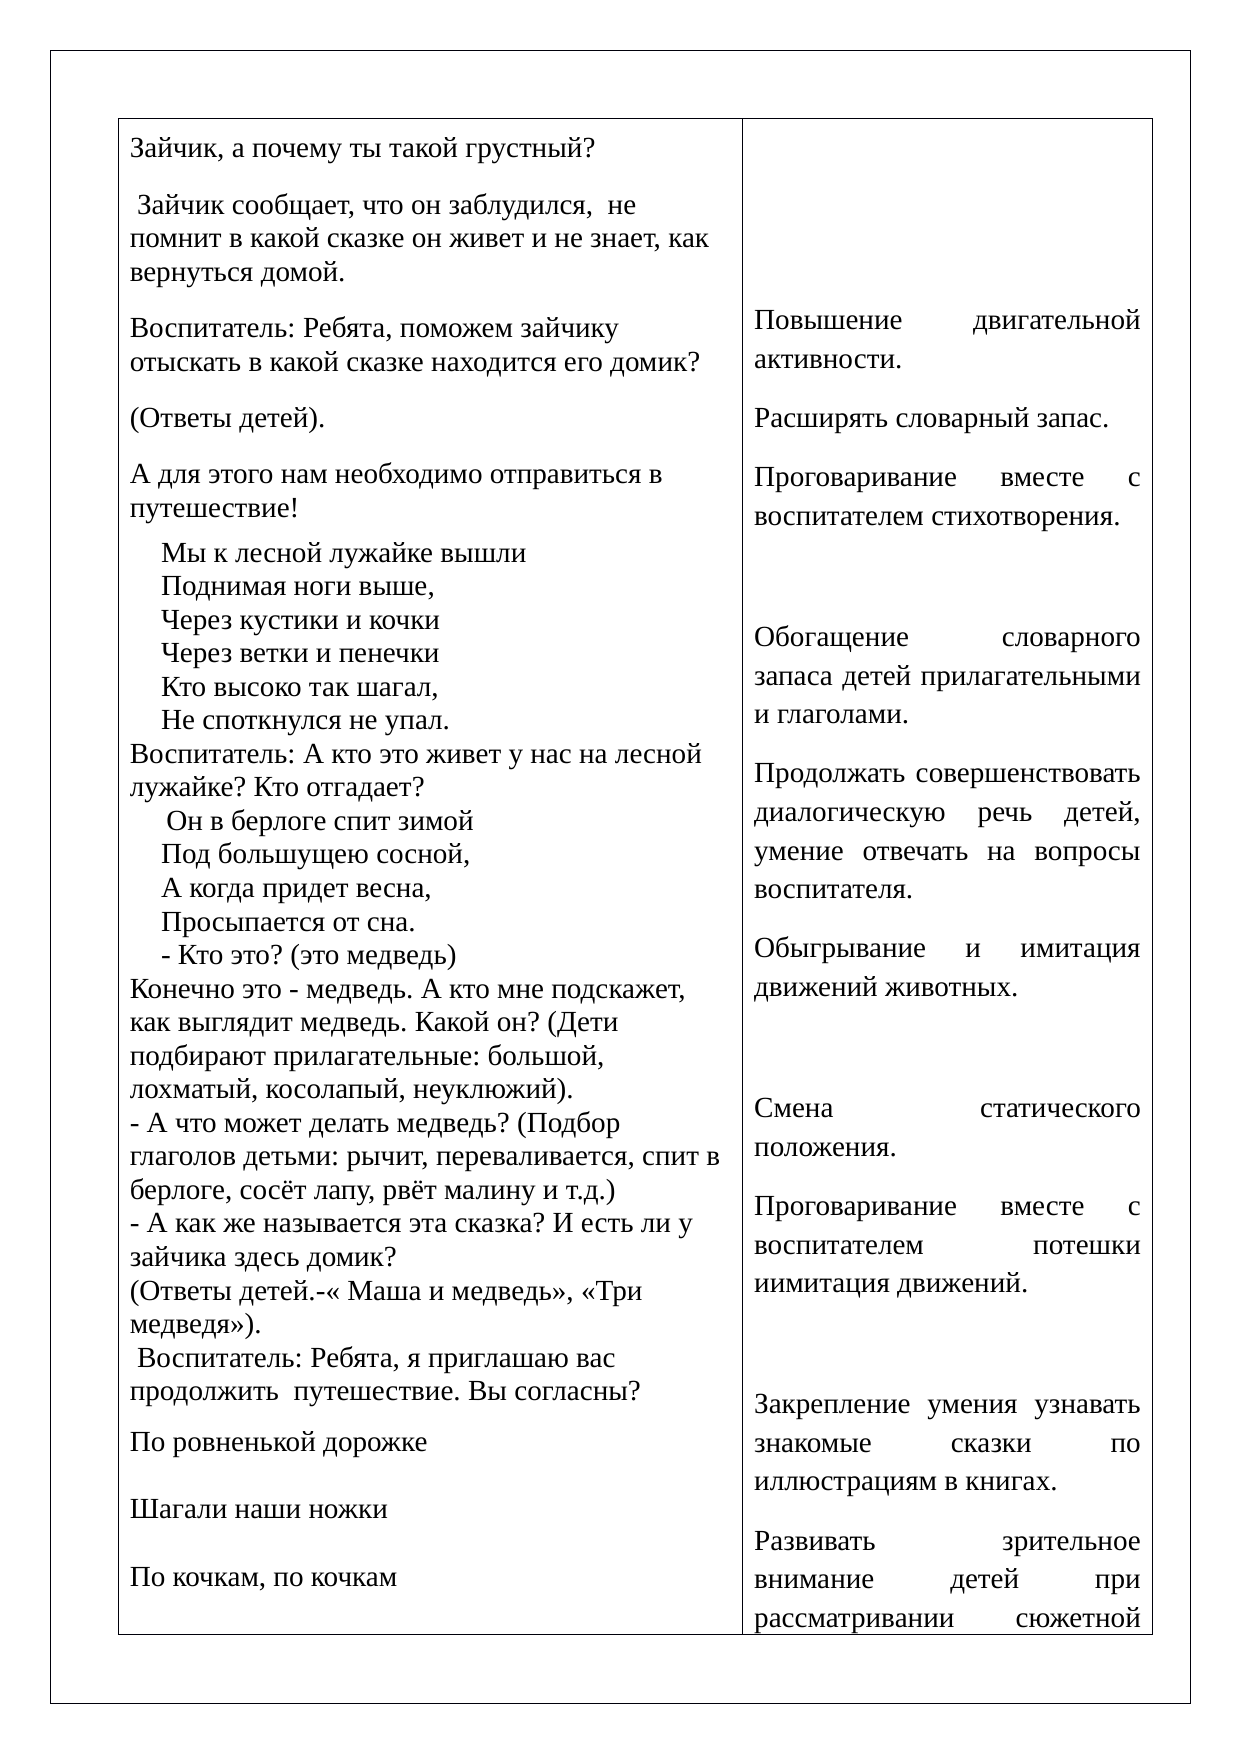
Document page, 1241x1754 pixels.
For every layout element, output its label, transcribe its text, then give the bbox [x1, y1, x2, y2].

table_cell Зайчик, а почему ты такой грустный? Зайчик сообщает, что он заблудился, не помнит в какой сказке он живет и не знает, как вернуться домой. Воспитатель: Ребята, поможем зайчику отыскать в какой сказке находится его домик? (Ответы детей). А для этого нам необходимо отправиться в путешествие! Мы к лесной лужайке вышли Поднимая ноги выше, Через кустики и кочки Через ветки и пенечки Кто высоко так шагал, Не споткнулся не упал. Воспитатель: А кто это живет у нас на лесной лужайке? Кто отгадает? Он в берлоге спит зимой Под большущею сосной, А когда придет весна, Просыпается от сна. - Кто это? (это медведь) Конечно это - медведь. А кто мне подскажет, как выглядит медведь. Какой он? (Дети подбирают прилагательные: большой, лохматый, косолапый, неуклюжий). - А что может делать медведь? (Подбор глаголов детьми: рычит, переваливается, спит в берлоге, сосёт лапу, рвёт малину и т.д.) - А как же называется эта сказка? И есть ли у зайчика здесь домик? (Ответы детей.-« Маша и медведь», «Три медведя»). Воспитатель: Ребята, я приглашаю вас продолжить путешествие. Вы согласны? По ровненькой дорожке Шагали наши ножки По кочкам, по кочкам [119, 119, 742, 1633]
table_cell Повышение двигательной активности. Расширять словарный запас. Проговаривание вместе с воспитателем стихотворения. Обогащение словарного запаса детей прилагательными и глаголами. Продолжать совершенствовать диалогическую речь детей, умение отвечать на вопросы воспитателя. Обыгрывание и имитация движений животных. Смена статического положения. Проговаривание вместе с воспитателем потешки иимитация движений. Закрепление умения узнавать знакомые сказки по иллюстрациям в книгах. Развивать зрительное внимание детей при рассматривании сюжетной [743, 119, 1152, 1633]
